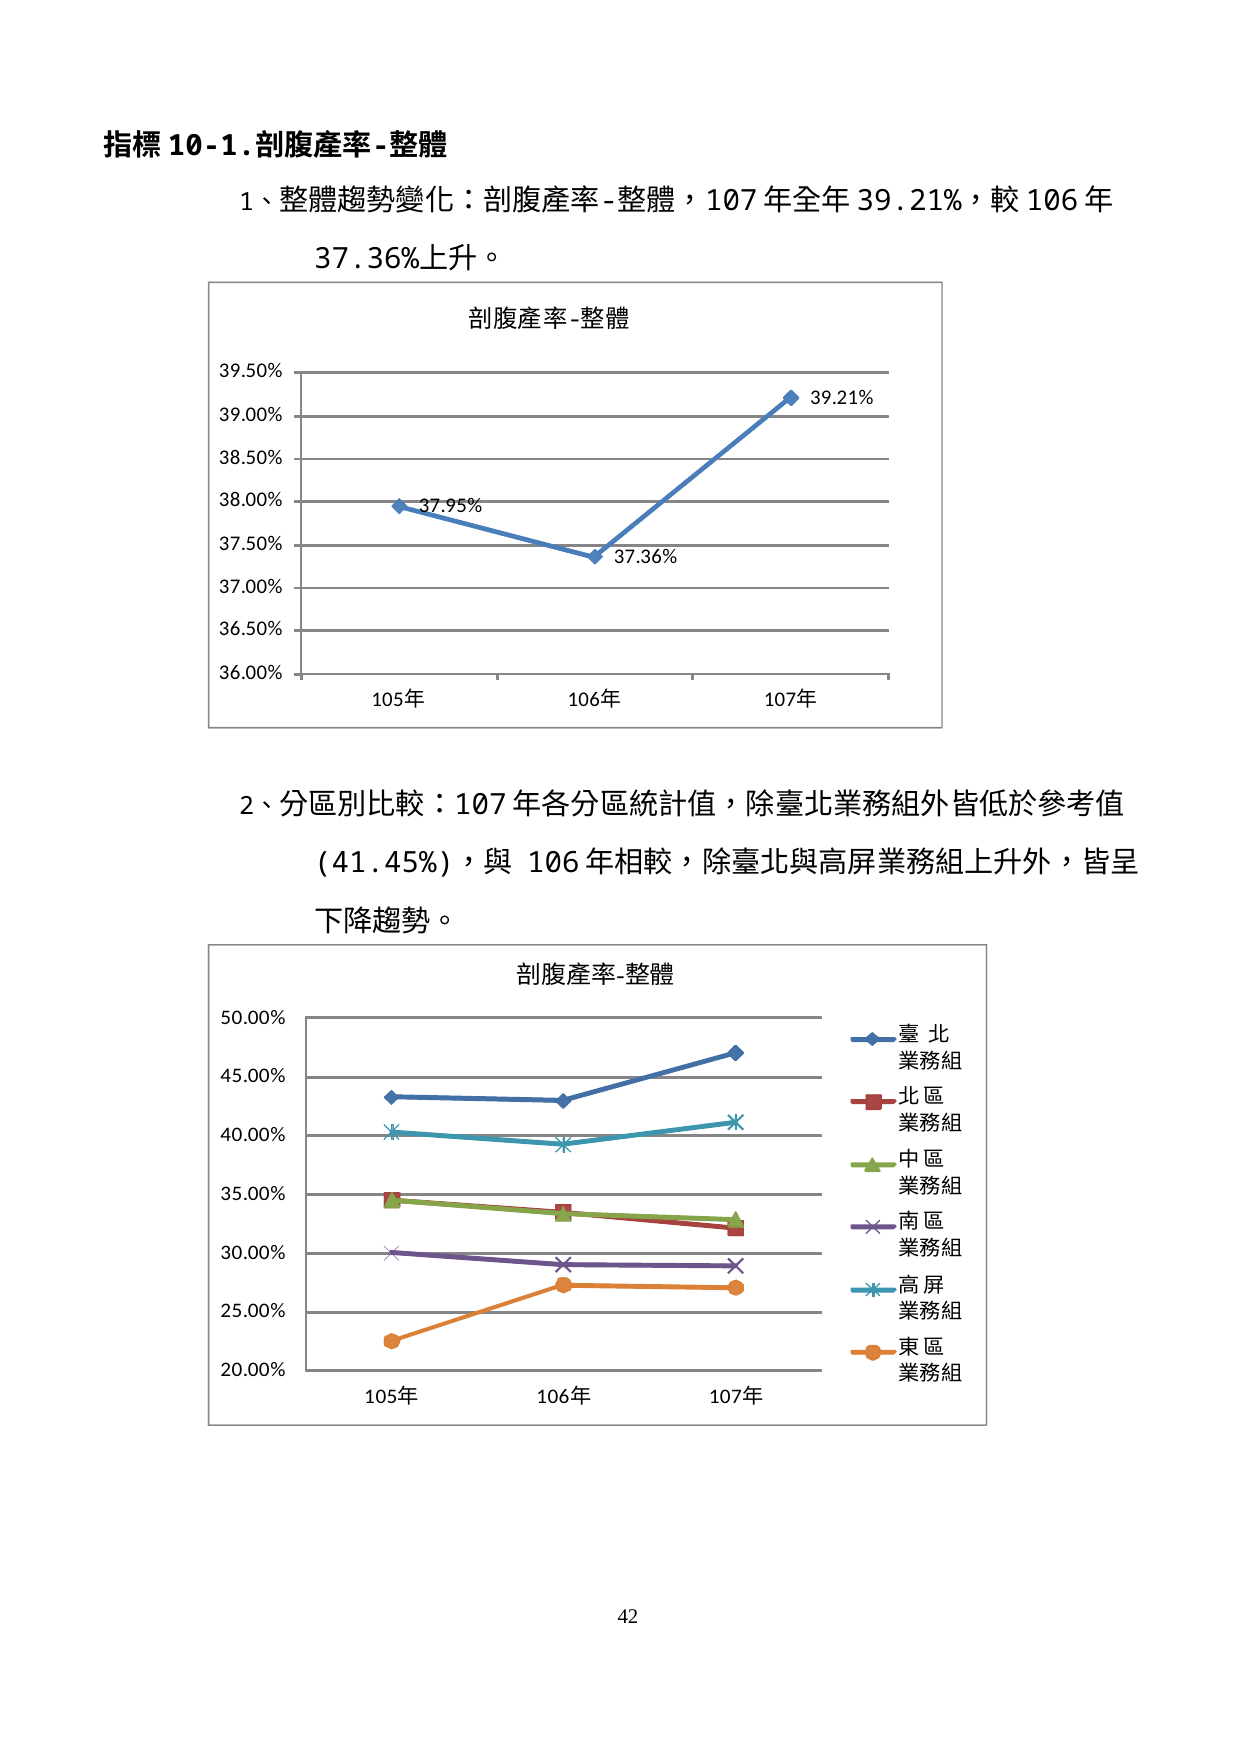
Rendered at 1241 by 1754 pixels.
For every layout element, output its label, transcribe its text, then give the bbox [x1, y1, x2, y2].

list 分區別比較：107年各分區統計值，除臺北業務組外皆低於參考值(41.45%)，與 106年相較，除臺北與高屏業務組上升外，皆呈下降趨勢。 [239, 768, 1152, 943]
list 整體趨勢變化：剖腹產率-整體，107年全年39.21%，較106年37.36%上升。 [239, 164, 1152, 281]
subtitle 指標10-1.剖腹產率-整體 [103, 122, 1152, 164]
